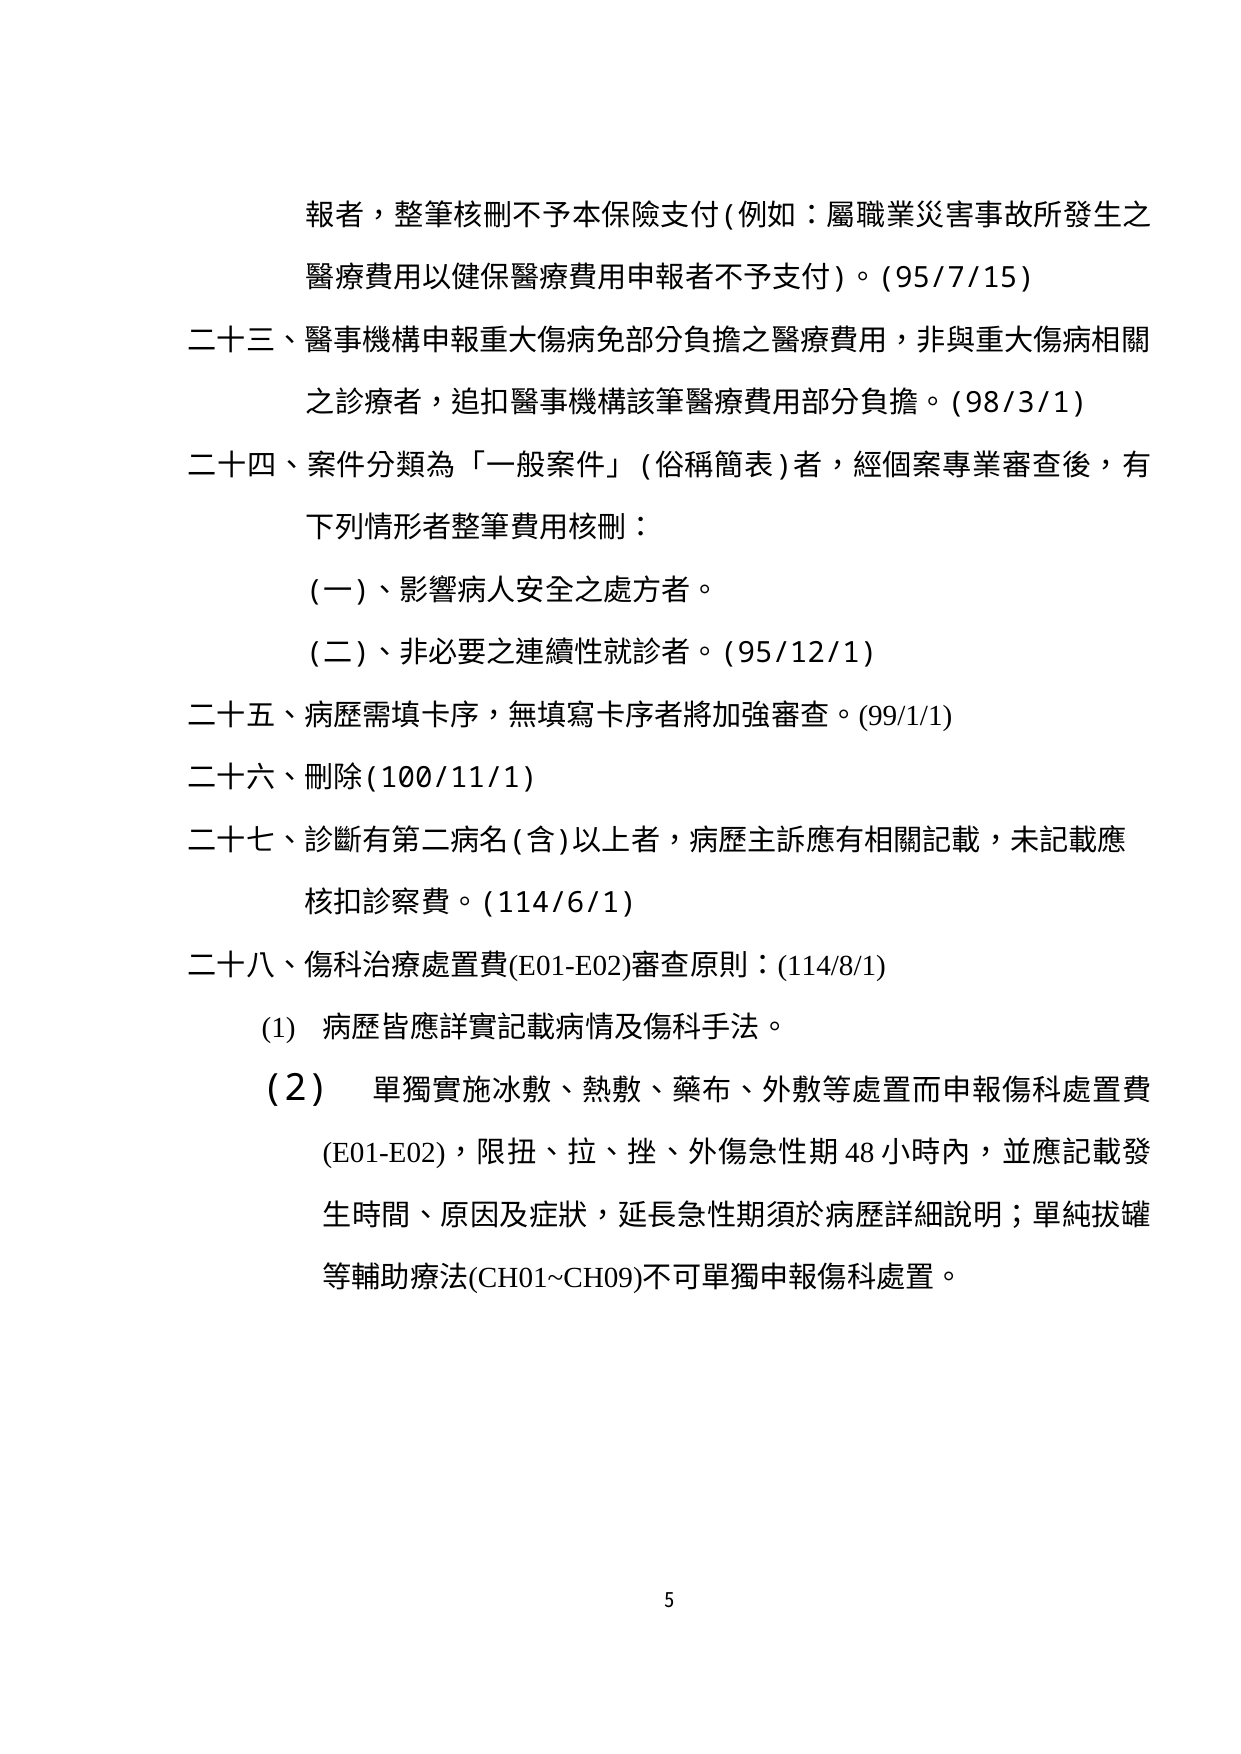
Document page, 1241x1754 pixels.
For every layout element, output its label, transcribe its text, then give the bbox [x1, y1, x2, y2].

text 二十七、診斷有第二病名(含)以上者，病歷主訴應有相關記載，未記載應核扣診察費。(114/6/1) [187, 800, 1152, 925]
text 二十四、案件分類為「一般案件」(俗稱簡表)者，經個案專業審查後，有下列情形者整筆費用核刪： [187, 425, 1152, 550]
list 單獨實施冰敷、熱敷、藥布、外敷等處置而申報傷科處置費(E01-E02)，限扭、拉、挫、外傷急性期48小時內，並應記載發生時間、原因及症狀，延長急性期須於病歷詳細說明；單純拔罐等輔助療法(CH01~CH09)不可單獨申報傷科處置。 [261, 1050, 1152, 1300]
list 病歷皆應詳實記載病情及傷科手法。 [261, 988, 1152, 1050]
text 二十六、刪除(100/11/1) [187, 738, 1152, 800]
text 二十八、傷科治療處置費(E01-E02)審查原則：(114/8/1) [187, 925, 1152, 988]
text (二)、非必要之連續性就診者。(95/12/1) [262, 613, 1152, 675]
text 報者，整筆核刪不予本保險支付(例如：屬職業災害事故所發生之醫療費用以健保醫療費用申報者不予支付)。(95/7/15) [187, 175, 1152, 300]
text 二十三、醫事機構申報重大傷病免部分負擔之醫療費用，非與重大傷病相關之診療者，追扣醫事機構該筆醫療費用部分負擔。(98/3/1) [187, 300, 1152, 425]
text 二十五、病歷需填卡序，無填寫卡序者將加強審查。(99/1/1) [187, 675, 1152, 738]
text (一)、影響病人安全之處方者。 [306, 550, 1152, 613]
